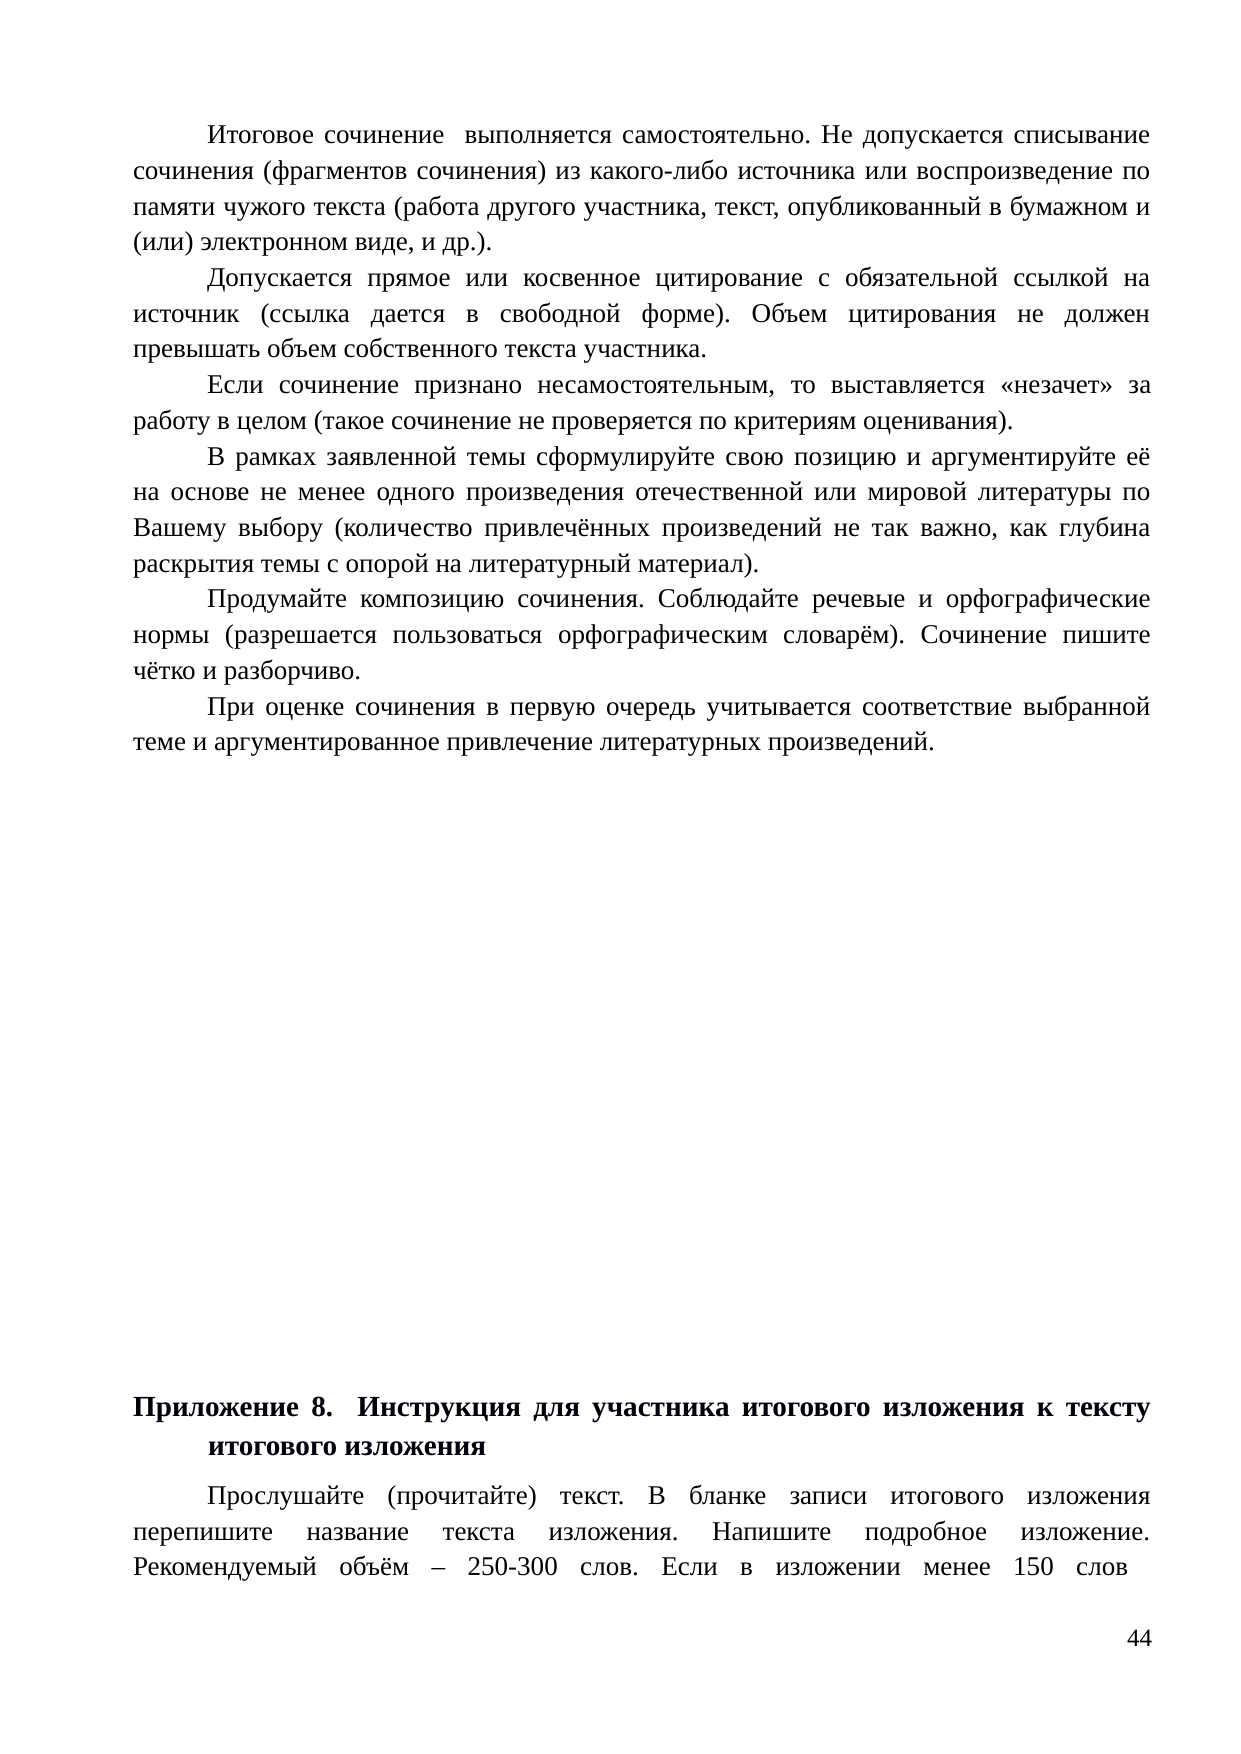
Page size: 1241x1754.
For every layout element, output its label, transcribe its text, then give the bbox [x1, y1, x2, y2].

text Допускается прямое или косвенное цитирование с обязательной ссылкой на источник (ссылка дается в свободной форме). Объем цитирования не должен превышать объем собственного текста участника. [133, 261, 1152, 364]
text Если сочинение признано несамостоятельным, то выставляется «незачет» за работу в целом (такое сочинение не проверяется по критериям оценивания). [133, 368, 1152, 435]
subtitle Приложение 8. Инструкция для участника итогового изложения к тексту итогового изложения [133, 1389, 1152, 1462]
text При оценке сочинения в первую очередь учитывается соответствие выбранной теме и аргументированное привлечение литературных произведений. [133, 690, 1152, 757]
text Продумайте композицию сочинения. Соблюдайте речевые и орфографические нормы (разрешается пользоваться орфографическим словарём). Сочинение пишите чётко и разборчиво. [133, 583, 1152, 685]
text Прослушайте (прочитайте) текст. В бланке записи итогового изложения перепишите название текста изложения. Напишите подробное изложение. Рекомендуемый объём – 250-300 слов. Если в изложении менее 150 слов [133, 1479, 1152, 1582]
text Итоговое сочинение выполняется самостоятельно. Не допускается списывание сочинения (фрагментов сочинения) из какого-либо источника или воспроизведение по памяти чужого текста (работа другого участника, текст, опубликованный в бумажном и (или) электронном виде, и др.). [133, 118, 1152, 256]
text В рамках заявленной темы сформулируйте свою позицию и аргументируйте её на основе не менее одного произведения отечественной или мировой литературы по Вашему выбору (количество привлечённых произведений не так важно, как глубина раскрытия темы с опорой на литературный материал). [133, 440, 1152, 578]
